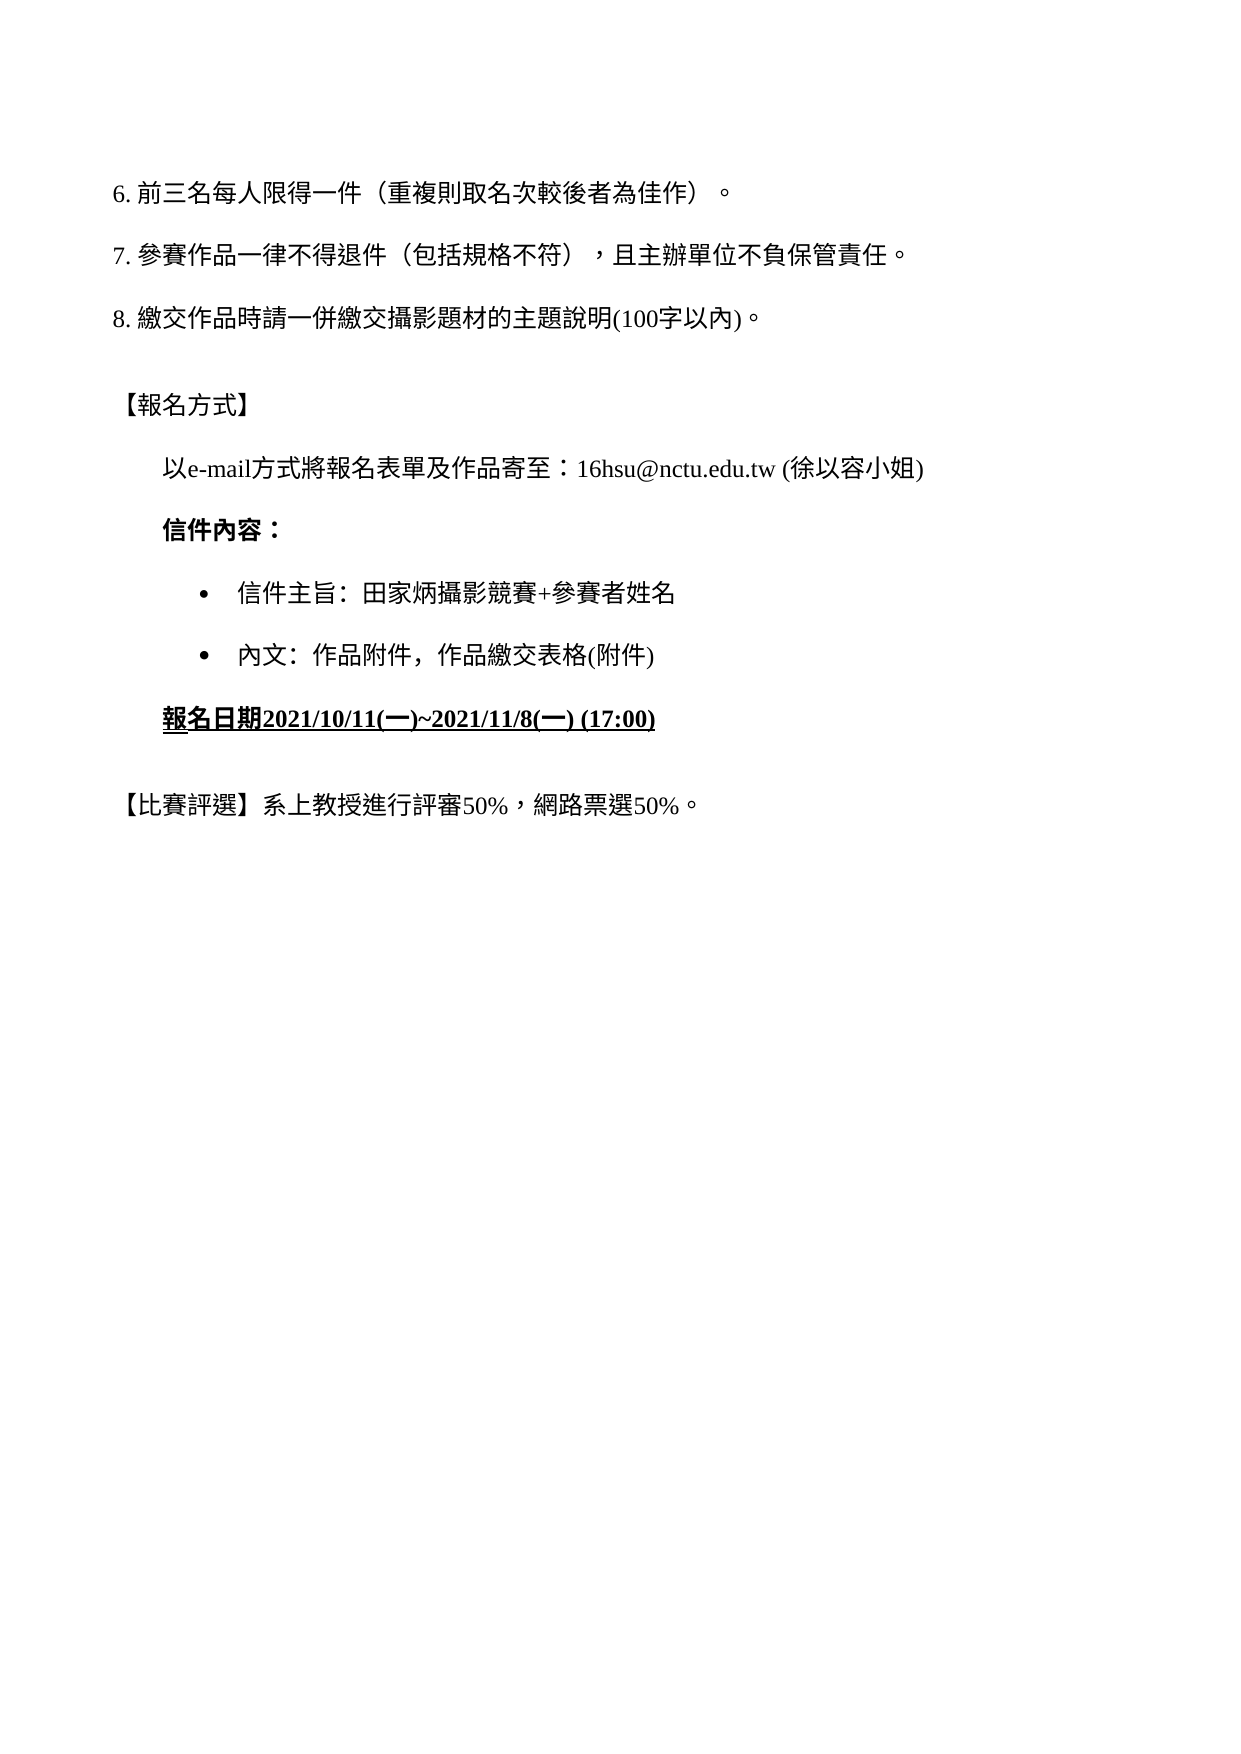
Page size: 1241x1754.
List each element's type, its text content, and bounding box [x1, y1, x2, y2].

text 6. 前三名每人限得一件（重複則取名次較後者為佳作）。 [112, 150, 1128, 212]
text 【比賽評選】系上教授進行評審50%，網路票選50%。 [112, 762, 1128, 825]
list 內文：作品附件，作品繳交表格(附件) [200, 612, 1128, 675]
text 8. 繳交作品時請一併繳交攝影題材的主題說明(100字以內)。 [112, 275, 1128, 337]
text 信件內容： [112, 487, 1128, 550]
text 7. 參賽作品一律不得退件（包括規格不符），且主辦單位不負保管責任。 [112, 212, 1128, 275]
list 信件主旨：田家炳攝影競賽+參賽者姓名 [200, 550, 1128, 612]
text 以e-mail方式將報名表單及作品寄至：16hsu@nctu.edu.tw (徐以容小姐) [112, 425, 1128, 487]
text 報名日期2021/10/11(一)~2021/11/8(一) (17:00) [112, 675, 1128, 737]
text 【報名方式】 [112, 362, 1128, 425]
